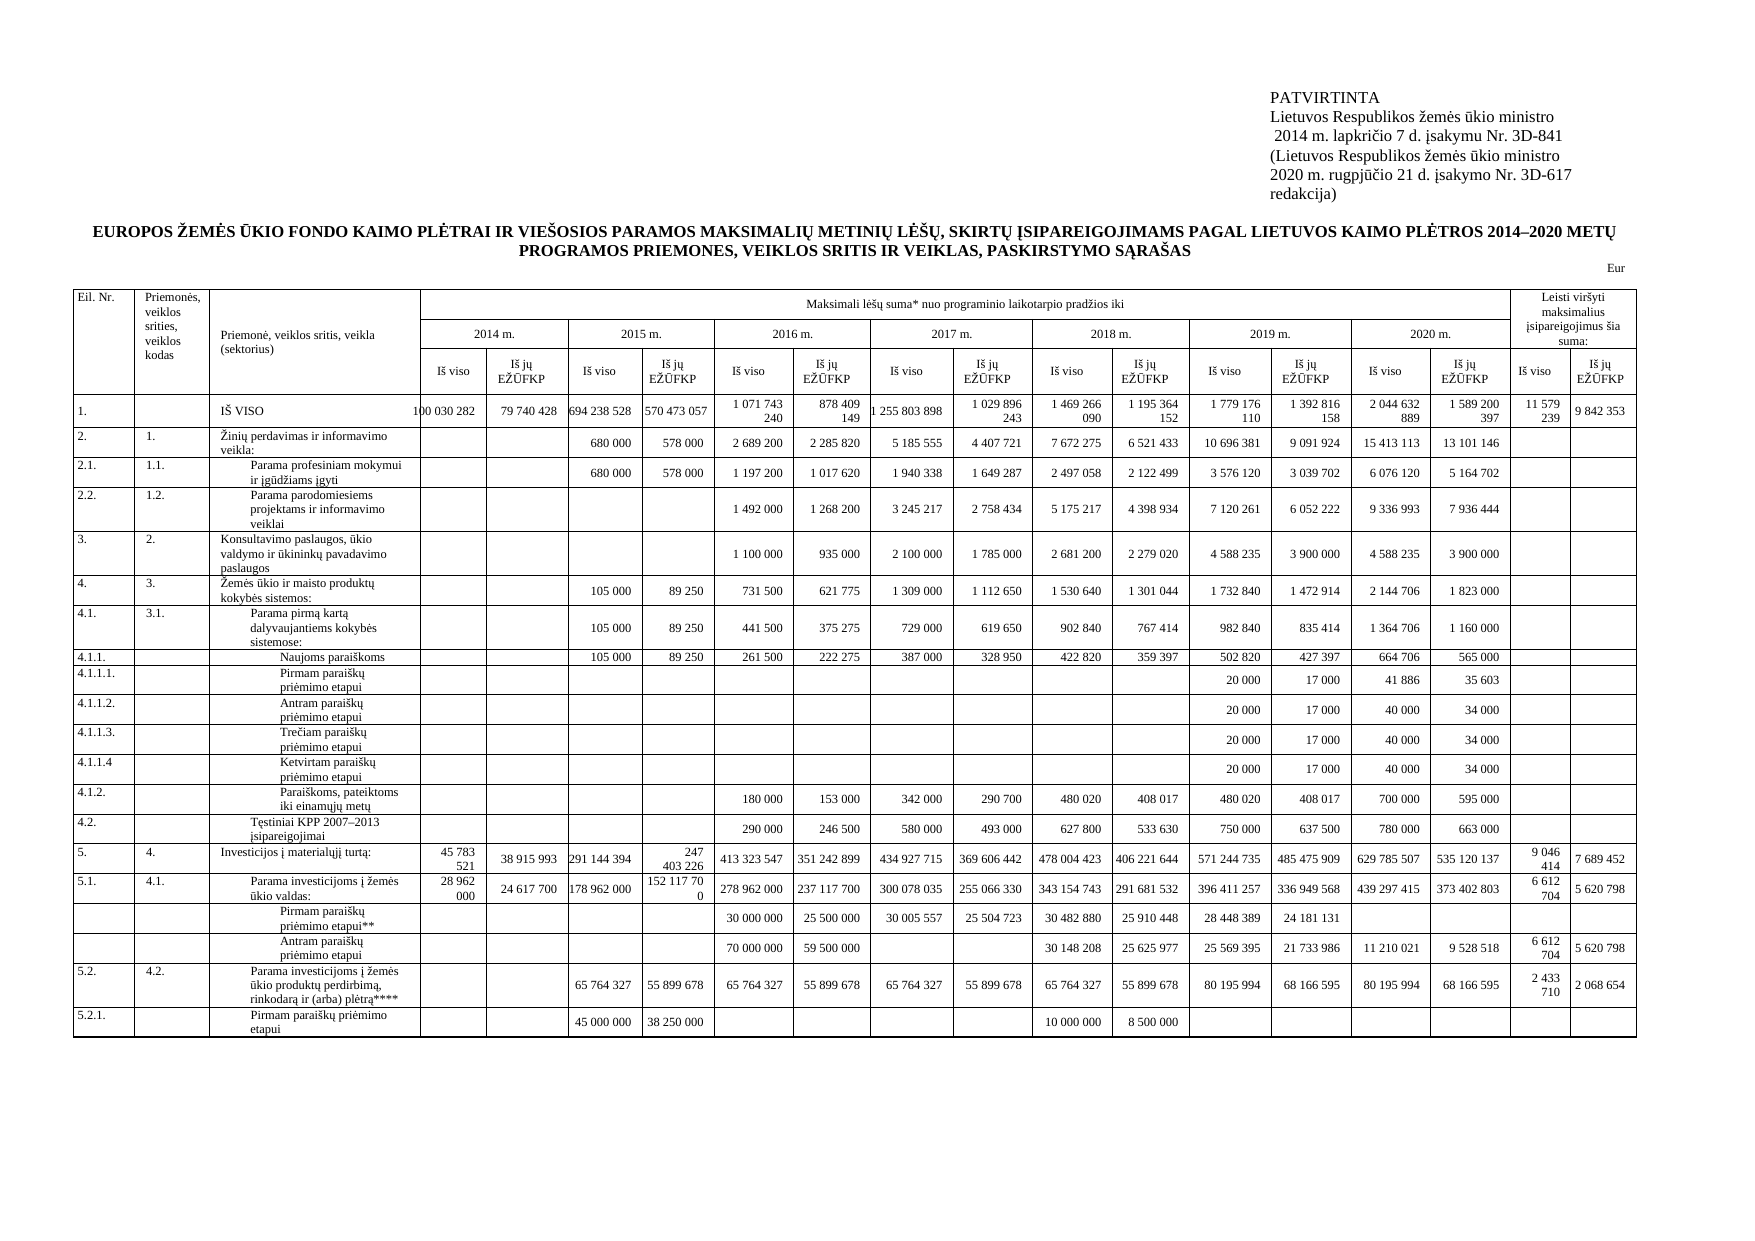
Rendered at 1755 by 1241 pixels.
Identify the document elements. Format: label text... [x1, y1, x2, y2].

table_cell 25 910 448 [1113, 904, 1189, 933]
table_cell 4 398 934 [1113, 488, 1189, 531]
table_cell 629 785 507 [1352, 844, 1430, 873]
table_cell [1571, 815, 1636, 843]
table_cell 434 927 715 [871, 844, 953, 873]
table_cell [421, 428, 486, 457]
table_cell [643, 785, 714, 813]
table_cell 80 195 994 [1352, 964, 1430, 1007]
table_cell 1 649 287 [954, 458, 1032, 487]
table_header [953, 260, 1033, 289]
table_cell 570 473 057 [643, 395, 714, 427]
table_cell 79 740 428 [487, 395, 568, 427]
table_cell [1571, 606, 1636, 649]
table_cell [421, 1008, 486, 1036]
table_cell 2 497 058 [1033, 458, 1112, 487]
table_cell [794, 725, 870, 754]
table_cell 441 500 [715, 606, 793, 649]
table_cell 1 472 914 [1272, 576, 1351, 605]
table_cell 5.2. [74, 964, 134, 1007]
table_cell [487, 428, 568, 457]
table_cell 729 000 [871, 606, 953, 649]
table_cell [421, 934, 486, 962]
table_cell 65 764 327 [871, 964, 953, 1007]
table_cell 2018 m. [1033, 320, 1189, 348]
table_cell 2 433 710 [1511, 964, 1570, 1007]
table_cell 485 475 909 [1272, 844, 1351, 873]
table_cell 3. [135, 576, 209, 605]
table_cell 38 250 000 [643, 1008, 714, 1036]
table_cell 8 500 000 [1113, 1008, 1189, 1036]
table_cell 105 000 [569, 606, 642, 649]
table_cell [487, 755, 568, 784]
table_cell 180 000 [715, 785, 793, 813]
table_cell [643, 666, 714, 694]
table_cell Ketvirtam paraiškų priėmimo etapui [210, 755, 420, 784]
table_cell 25 625 977 [1113, 934, 1189, 962]
table_cell 9 091 924 [1272, 428, 1351, 457]
table_cell 4.2. [74, 815, 134, 843]
table_cell [421, 815, 486, 843]
table_cell Iš viso [715, 349, 793, 394]
table_cell [421, 666, 486, 694]
table_cell Priemonės, veiklos srities, veiklos kodas [135, 290, 209, 394]
table_cell [135, 904, 209, 933]
table_cell [1511, 695, 1570, 724]
table_cell 278 962 000 [715, 874, 793, 903]
table_cell 5. [74, 844, 134, 873]
table_cell Žinių perdavimas ir informavimo veikla: [210, 428, 420, 457]
table_cell [1571, 428, 1636, 457]
table_cell 2 044 632 889 [1352, 395, 1430, 427]
table_cell 68 166 595 [1431, 964, 1510, 1007]
text EUROPOS ŽEMĖS ŪKIO FONDO KAIMO PLĖTRAI IR VIEŠOSIOS PARAMOS MAKSIMALIŲ METINIŲ LĖŠŲ, SKIRTŲ ĮSIPAREIGOJIMAMS PAGAL LIETUVOS KAIMO PLĖTROS 2014–2020 METŲ PROGRAMOS PRIEMONES, VEIKLOS SRITIS IR VEIKLAS, PASKIRSTYMO SĄRAŠAS [74, 222, 1636, 260]
table_cell 4.1.1.2. [74, 695, 134, 724]
table_header [209, 260, 421, 289]
table_cell 59 500 000 [794, 934, 870, 962]
table_cell 100 030 282 [421, 395, 486, 427]
table_cell Pirmam paraiškų priėmimo etapui** [210, 904, 420, 933]
table_cell 342 000 [871, 785, 953, 813]
table_cell [487, 725, 568, 754]
table_cell 4.1. [135, 874, 209, 903]
table_cell Iš viso [421, 349, 486, 394]
table_cell [643, 755, 714, 784]
table_cell [1511, 428, 1570, 457]
table_cell 595 000 [1431, 785, 1510, 813]
table_cell 663 000 [1431, 815, 1510, 843]
table_cell 9 046 414 [1511, 844, 1570, 873]
table_cell 369 606 442 [954, 844, 1032, 873]
table_cell 5.1. [74, 874, 134, 903]
table_cell 20 000 [1190, 695, 1271, 724]
table_cell 427 397 [1272, 650, 1351, 664]
text Lietuvos Respublikos žemės ūkio ministro [1255, 107, 1636, 126]
table_cell [569, 488, 642, 531]
table_cell 396 411 257 [1190, 874, 1271, 903]
table_cell 413 323 547 [715, 844, 793, 873]
table_cell 1. [135, 428, 209, 457]
table_cell [421, 488, 486, 531]
table_cell 40 000 [1352, 725, 1430, 754]
table_cell 480 020 [1033, 785, 1112, 813]
text 2020 m. rugpjūčio 21 d. įsakymo Nr. 3D-617 redakcija) [1270, 164, 1636, 203]
table_cell [569, 532, 642, 575]
table_cell [1571, 488, 1636, 531]
table_cell 65 764 327 [1033, 964, 1112, 1007]
table_cell [421, 458, 486, 487]
table_cell Antram paraiškų priėmimo etapui [210, 695, 420, 724]
table_cell Eil. Nr. [74, 290, 134, 394]
table_cell 373 402 803 [1431, 874, 1510, 903]
table_cell 2017 m. [871, 320, 1032, 348]
table_cell 20 000 [1190, 725, 1271, 754]
table_cell Iš viso [1190, 349, 1271, 394]
table_cell 982 840 [1190, 606, 1271, 649]
table_cell 45 000 000 [569, 1008, 642, 1036]
table_header [1033, 260, 1112, 289]
table_cell 478 004 423 [1033, 844, 1112, 873]
table_cell 4. [135, 844, 209, 873]
table_cell [715, 695, 793, 724]
table_cell Parama profesiniam mokymui ir įgūdžiams įgyti [210, 458, 420, 487]
table_cell Iš jų EŽŪFKP [487, 349, 568, 394]
table_cell 6 612 704 [1511, 934, 1570, 962]
table_cell 89 250 [643, 606, 714, 649]
table_cell 290 000 [715, 815, 793, 843]
table_cell 34 000 [1431, 695, 1510, 724]
table_cell 178 962 000 [569, 874, 642, 903]
table_cell [135, 725, 209, 754]
table_cell [421, 576, 486, 605]
table_cell 1 255 803 898 [871, 395, 953, 427]
table_cell 1.2. [135, 488, 209, 531]
table_cell [1352, 1008, 1430, 1036]
table_cell 3 039 702 [1272, 458, 1351, 487]
table_cell [569, 785, 642, 813]
table_cell 5 620 798 [1571, 874, 1636, 903]
table_cell 55 899 678 [643, 964, 714, 1007]
table_cell 13 101 146 [1431, 428, 1510, 457]
table_cell 246 500 [794, 815, 870, 843]
table_cell [1431, 904, 1510, 933]
table_cell 2 279 020 [1113, 532, 1189, 575]
table_cell [715, 666, 793, 694]
table_cell 7 689 452 [1571, 844, 1636, 873]
table_cell 9 336 993 [1352, 488, 1430, 531]
table_cell [643, 532, 714, 575]
table_cell 25 500 000 [794, 904, 870, 933]
table_cell [643, 904, 714, 933]
table_cell 45 783 521 [421, 844, 486, 873]
table_cell [871, 1008, 953, 1036]
table_cell 4.1.1.1. [74, 666, 134, 694]
table_header [714, 260, 794, 289]
table_cell 1 268 200 [794, 488, 870, 531]
table_cell 664 706 [1352, 650, 1430, 664]
table_cell [487, 532, 568, 575]
table_cell Iš viso [1033, 349, 1112, 394]
table_cell 9 528 518 [1431, 934, 1510, 962]
table_cell 2015 m. [569, 320, 714, 348]
table_cell [135, 934, 209, 962]
table_cell 30 005 557 [871, 904, 953, 933]
text (Lietuvos Respublikos žemės ūkio ministro [1255, 145, 1636, 164]
table_header [74, 260, 134, 289]
table_cell 3 245 217 [871, 488, 953, 531]
table_cell 30 482 880 [1033, 904, 1112, 933]
table_cell Parama pirmą kartą dalyvaujantiems kokybės sistemose: [210, 606, 420, 649]
table_cell 30 148 208 [1033, 934, 1112, 962]
table_cell [1511, 650, 1570, 664]
table_cell 1 160 000 [1431, 606, 1510, 649]
table_cell Iš viso [871, 349, 953, 394]
table_cell 4 588 235 [1190, 532, 1271, 575]
table_cell Iš viso [569, 349, 642, 394]
table_cell 65 764 327 [569, 964, 642, 1007]
table_cell 25 504 723 [954, 904, 1032, 933]
table_cell 55 899 678 [1113, 964, 1189, 1007]
table_cell [1033, 755, 1112, 784]
table_cell [1571, 695, 1636, 724]
table_cell 1 301 044 [1113, 576, 1189, 605]
table_cell 493 000 [954, 815, 1032, 843]
table_cell 694 238 528 [569, 395, 642, 427]
table_cell 1 589 200 397 [1431, 395, 1510, 427]
table_cell 2020 m. [1352, 320, 1510, 348]
table_cell [1511, 1008, 1570, 1036]
table_cell 5 185 555 [871, 428, 953, 457]
table_cell [871, 755, 953, 784]
table_cell [487, 815, 568, 843]
table_cell [1511, 904, 1570, 933]
table_cell 627 800 [1033, 815, 1112, 843]
table_cell 55 899 678 [794, 964, 870, 1007]
table_cell 5.2.1. [74, 1008, 134, 1036]
table_cell 565 000 [1431, 650, 1510, 664]
table_cell 1 017 620 [794, 458, 870, 487]
table_cell 2 068 654 [1571, 964, 1636, 1007]
table_cell [1033, 695, 1112, 724]
table_cell [569, 666, 642, 694]
table_header [1510, 260, 1571, 289]
table_cell 152 117 700 [643, 874, 714, 903]
table_cell [1511, 785, 1570, 813]
table_cell 878 409 149 [794, 395, 870, 427]
table_cell [1511, 606, 1570, 649]
table_cell 68 166 595 [1272, 964, 1351, 1007]
table_header [421, 260, 714, 289]
table_cell 20 000 [1190, 666, 1271, 694]
table_cell 7 672 275 [1033, 428, 1112, 457]
table_cell 3.1. [135, 606, 209, 649]
table_header [1351, 260, 1431, 289]
table_cell [1033, 725, 1112, 754]
table_cell 328 950 [954, 650, 1032, 664]
table_cell [569, 725, 642, 754]
table_cell [954, 934, 1032, 962]
table_cell [1511, 666, 1570, 694]
table_cell [569, 815, 642, 843]
table_cell [1511, 532, 1570, 575]
table_cell [135, 755, 209, 784]
table_cell [421, 755, 486, 784]
table_cell 1 197 200 [715, 458, 793, 487]
table_cell 291 144 394 [569, 844, 642, 873]
table_cell 680 000 [569, 428, 642, 457]
table_cell 105 000 [569, 576, 642, 605]
table_cell 935 000 [794, 532, 870, 575]
table_cell [421, 904, 486, 933]
table_cell 2014 m. [421, 320, 568, 348]
table_cell 408 017 [1272, 785, 1351, 813]
table_cell [487, 1008, 568, 1036]
table_cell [1571, 576, 1636, 605]
table_cell [1571, 666, 1636, 694]
table_cell 4.2. [135, 964, 209, 1007]
table_cell 5 620 798 [1571, 934, 1636, 962]
table_cell 767 414 [1113, 606, 1189, 649]
table_cell 1 112 650 [954, 576, 1032, 605]
table_cell 2. [74, 428, 134, 457]
table_cell 4.1.1.4 [74, 755, 134, 784]
table_cell [569, 904, 642, 933]
table_cell 835 414 [1272, 606, 1351, 649]
table_cell 41 886 [1352, 666, 1430, 694]
table_cell 480 020 [1190, 785, 1271, 813]
table_cell 17 000 [1272, 725, 1351, 754]
table_cell 4. [74, 576, 134, 605]
table_cell [135, 815, 209, 843]
table_cell [954, 1008, 1032, 1036]
table_cell 637 500 [1272, 815, 1351, 843]
table_cell [643, 695, 714, 724]
table_cell [954, 666, 1032, 694]
table_cell Trečiam paraiškų priėmimo etapui [210, 725, 420, 754]
table_cell [1511, 815, 1570, 843]
table_cell 300 078 035 [871, 874, 953, 903]
table_cell 153 000 [794, 785, 870, 813]
table_cell 700 000 [1352, 785, 1430, 813]
table_cell 3 900 000 [1272, 532, 1351, 575]
table_cell [1571, 725, 1636, 754]
table_cell 731 500 [715, 576, 793, 605]
table_cell Iš jų EŽŪFKP [1113, 349, 1189, 394]
table_header Eur [1571, 260, 1636, 289]
table_cell [1033, 666, 1112, 694]
table_cell [1571, 904, 1636, 933]
table_cell 1 029 896 243 [954, 395, 1032, 427]
table_cell 3 900 000 [1431, 532, 1510, 575]
table_cell 3 576 120 [1190, 458, 1271, 487]
table_cell 406 221 644 [1113, 844, 1189, 873]
table_cell [871, 934, 953, 962]
table_cell [421, 695, 486, 724]
table_cell 291 681 532 [1113, 874, 1189, 903]
table_cell 261 500 [715, 650, 793, 664]
table_cell [569, 755, 642, 784]
table_cell 343 154 743 [1033, 874, 1112, 903]
table_cell 1 940 338 [871, 458, 953, 487]
table_cell 17 000 [1272, 755, 1351, 784]
table_cell 2 144 706 [1352, 576, 1430, 605]
table_cell [871, 666, 953, 694]
table_cell 5 164 702 [1431, 458, 1510, 487]
table_cell [487, 650, 568, 664]
table_cell [643, 815, 714, 843]
table_cell [794, 695, 870, 724]
table_cell 2. [135, 532, 209, 575]
table_cell [1571, 650, 1636, 664]
table_cell [135, 650, 209, 664]
table_cell [1571, 532, 1636, 575]
table_cell [643, 725, 714, 754]
table_cell [487, 576, 568, 605]
table_cell [794, 755, 870, 784]
table_header [871, 260, 953, 289]
table_cell Parama investicijoms į žemės ūkio valdas: [210, 874, 420, 903]
table_cell 1 195 364 152 [1113, 395, 1189, 427]
table_cell Priemonė, veiklos sritis, veikla (sektorius) [210, 290, 420, 394]
table_cell 578 000 [643, 458, 714, 487]
table_cell [1511, 488, 1570, 531]
table_cell 902 840 [1033, 606, 1112, 649]
table_cell 40 000 [1352, 755, 1430, 784]
table_cell 34 000 [1431, 755, 1510, 784]
table_cell 4.1.1. [74, 650, 134, 664]
table_cell 24 617 700 [487, 874, 568, 903]
table_cell 20 000 [1190, 755, 1271, 784]
table_cell 1 392 816 158 [1272, 395, 1351, 427]
table_cell 533 630 [1113, 815, 1189, 843]
table_cell 105 000 [569, 650, 642, 664]
table_cell [1511, 576, 1570, 605]
table_cell 2019 m. [1190, 320, 1351, 348]
table_cell 9 842 353 [1571, 395, 1636, 427]
table_cell [569, 695, 642, 724]
table_cell 4.1. [74, 606, 134, 649]
table_cell [643, 934, 714, 962]
table_cell [715, 725, 793, 754]
table_cell 55 899 678 [954, 964, 1032, 1007]
table_cell 750 000 [1190, 815, 1271, 843]
table_cell 10 696 381 [1190, 428, 1271, 457]
table_cell [954, 725, 1032, 754]
table_cell 5 175 217 [1033, 488, 1112, 531]
table_cell 80 195 994 [1190, 964, 1271, 1007]
table_cell 11 210 021 [1352, 934, 1430, 962]
table_cell 439 297 415 [1352, 874, 1430, 903]
table_cell [135, 785, 209, 813]
table_cell 10 000 000 [1033, 1008, 1112, 1036]
table_cell [74, 934, 134, 962]
table_cell 247 403 226 [643, 844, 714, 873]
table_cell [487, 666, 568, 694]
table_cell 387 000 [871, 650, 953, 664]
table_cell [135, 695, 209, 724]
table_cell Konsultavimo paslaugos, ūkio valdymo ir ūkininkų pavadavimo paslaugos [210, 532, 420, 575]
table_cell 422 820 [1033, 650, 1112, 664]
table_header [1189, 260, 1272, 289]
table_cell Parama parodomiesiems projektams ir informavimo veiklai [210, 488, 420, 531]
table_cell [421, 725, 486, 754]
table_cell Žemės ūkio ir maisto produktų kokybės sistemos: [210, 576, 420, 605]
table_cell [1190, 1008, 1271, 1036]
table_cell [1571, 755, 1636, 784]
table_header [794, 260, 871, 289]
table_cell 2 758 434 [954, 488, 1032, 531]
table_cell Iš viso [1511, 349, 1570, 394]
table_cell 1 309 000 [871, 576, 953, 605]
table_cell 28 962 000 [421, 874, 486, 903]
table_cell Iš jų EŽŪFKP [794, 349, 870, 394]
table_cell [954, 695, 1032, 724]
table_cell 7 120 261 [1190, 488, 1271, 531]
table_cell [1113, 755, 1189, 784]
table_cell [421, 532, 486, 575]
table_cell 780 000 [1352, 815, 1430, 843]
table_header [135, 260, 209, 289]
table_cell [715, 755, 793, 784]
table_cell [135, 666, 209, 694]
table_cell Iš jų EŽŪFKP [1571, 349, 1636, 394]
table_cell 21 733 986 [1272, 934, 1351, 962]
table_cell [1113, 725, 1189, 754]
table_cell 2 681 200 [1033, 532, 1112, 575]
table_cell 6 521 433 [1113, 428, 1189, 457]
table_cell 89 250 [643, 576, 714, 605]
table_cell 578 000 [643, 428, 714, 457]
table_cell 1 492 000 [715, 488, 793, 531]
table_cell 222 275 [794, 650, 870, 664]
table_cell [487, 458, 568, 487]
table_cell 2.1. [74, 458, 134, 487]
table_cell 2016 m. [715, 320, 870, 348]
table_cell 24 181 131 [1272, 904, 1351, 933]
table_cell [1352, 904, 1430, 933]
table_cell Iš jų EŽŪFKP [643, 349, 714, 394]
table_header [1272, 260, 1351, 289]
table_cell 1 785 000 [954, 532, 1032, 575]
table_cell 6 612 704 [1511, 874, 1570, 903]
table_cell 40 000 [1352, 695, 1430, 724]
table_cell 571 244 735 [1190, 844, 1271, 873]
table_cell 4.1.2. [74, 785, 134, 813]
table_cell Iš jų EŽŪFKP [1272, 349, 1351, 394]
table_cell [421, 606, 486, 649]
table_cell Naujoms paraiškoms [210, 650, 420, 664]
table_cell 255 066 330 [954, 874, 1032, 903]
table_cell [1571, 785, 1636, 813]
table_cell 34 000 [1431, 725, 1510, 754]
table_cell 2 285 820 [794, 428, 870, 457]
table_cell 4 588 235 [1352, 532, 1430, 575]
table_cell [1113, 695, 1189, 724]
table_cell [1511, 755, 1570, 784]
table_cell 1 732 840 [1190, 576, 1271, 605]
table_cell Pirmam paraiškų priėmimo etapui [210, 666, 420, 694]
table_cell 17 000 [1272, 695, 1351, 724]
table_cell 6 052 222 [1272, 488, 1351, 531]
table_cell 3. [74, 532, 134, 575]
table_cell 25 569 395 [1190, 934, 1271, 962]
table_cell 2 100 000 [871, 532, 953, 575]
table_cell 2 689 200 [715, 428, 793, 457]
table_cell 17 000 [1272, 666, 1351, 694]
table_cell 1 364 706 [1352, 606, 1430, 649]
table_cell 408 017 [1113, 785, 1189, 813]
table_cell [487, 488, 568, 531]
text PATVIRTINTA [1255, 88, 1636, 107]
table_cell Leisti viršyti maksimalius įsipareigojimus šia suma: [1511, 290, 1636, 348]
table_cell Tęstiniai KPP 2007–2013 įsipareigojimai [210, 815, 420, 843]
table_cell [1511, 458, 1570, 487]
table_cell [487, 606, 568, 649]
table_cell 4.1.1.3. [74, 725, 134, 754]
text 2014 m. lapkričio 7 d. įsakymu Nr. 3D-841 [1255, 126, 1636, 145]
table_cell Antram paraiškų priėmimo etapui [210, 934, 420, 962]
table_cell 375 275 [794, 606, 870, 649]
table_cell 6 076 120 [1352, 458, 1430, 487]
table_cell [135, 1008, 209, 1036]
table_cell 1 071 743 240 [715, 395, 793, 427]
table_cell 38 915 993 [487, 844, 568, 873]
table_cell [954, 755, 1032, 784]
table_cell 11 579 239 [1511, 395, 1570, 427]
table_header [1112, 260, 1189, 289]
table_cell 1 823 000 [1431, 576, 1510, 605]
table_cell IŠ VISO [210, 395, 420, 427]
table_cell Investicijos į materialųjį turtą: [210, 844, 420, 873]
table_cell 351 242 899 [794, 844, 870, 873]
table_cell 65 764 327 [715, 964, 793, 1007]
table_cell 15 413 113 [1352, 428, 1430, 457]
table_cell [1113, 666, 1189, 694]
table_cell 619 650 [954, 606, 1032, 649]
table_cell [715, 1008, 793, 1036]
table_cell [1571, 1008, 1636, 1036]
table_cell [1272, 1008, 1351, 1036]
table_cell [794, 1008, 870, 1036]
table_cell 237 117 700 [794, 874, 870, 903]
table_cell Iš jų EŽŪFKP [954, 349, 1032, 394]
table_cell 336 949 568 [1272, 874, 1351, 903]
table_cell 535 120 137 [1431, 844, 1510, 873]
table_cell [135, 395, 209, 427]
table_cell 1 530 640 [1033, 576, 1112, 605]
table_cell 70 000 000 [715, 934, 793, 962]
table_cell [794, 666, 870, 694]
table_cell Paraiškoms, pateiktoms iki einamųjų metų [210, 785, 420, 813]
table_cell Pirmam paraiškų priėmimo etapui [210, 1008, 420, 1036]
table_cell [421, 785, 486, 813]
table_cell 580 000 [871, 815, 953, 843]
table_header [1431, 260, 1510, 289]
table_cell 680 000 [569, 458, 642, 487]
table_cell 2 122 499 [1113, 458, 1189, 487]
table_cell [421, 650, 486, 664]
table_cell [1431, 1008, 1510, 1036]
table_cell Maksimali lėšų suma* nuo programinio laikotarpio pradžios iki [421, 290, 1510, 319]
table_cell 290 700 [954, 785, 1032, 813]
table_cell [487, 964, 568, 1007]
table_cell 1. [74, 395, 134, 427]
table_cell 30 000 000 [715, 904, 793, 933]
table_cell 89 250 [643, 650, 714, 664]
table_cell 1 469 266 090 [1033, 395, 1112, 427]
table_cell 359 397 [1113, 650, 1189, 664]
table_cell 28 448 389 [1190, 904, 1271, 933]
table_cell [487, 904, 568, 933]
table_cell [871, 695, 953, 724]
table_cell [1511, 725, 1570, 754]
table_cell 7 936 444 [1431, 488, 1510, 531]
table_cell [487, 934, 568, 962]
table_cell [487, 785, 568, 813]
table_cell [1571, 458, 1636, 487]
table_cell 35 603 [1431, 666, 1510, 694]
table_cell 2.2. [74, 488, 134, 531]
table_cell 621 775 [794, 576, 870, 605]
table_cell 502 820 [1190, 650, 1271, 664]
table_cell 4 407 721 [954, 428, 1032, 457]
table_cell 1.1. [135, 458, 209, 487]
table_cell [569, 934, 642, 962]
table_cell 1 779 176 110 [1190, 395, 1271, 427]
table_cell [74, 904, 134, 933]
table_cell 1 100 000 [715, 532, 793, 575]
table_cell Parama investicijoms į žemės ūkio produktų perdirbimą, rinkodarą ir (arba) plėtrą**** [210, 964, 420, 1007]
table_cell [487, 695, 568, 724]
table_cell [643, 488, 714, 531]
table_cell Iš viso [1352, 349, 1430, 394]
table_cell [421, 964, 486, 1007]
table_cell Iš jų EŽŪFKP [1431, 349, 1510, 394]
table_cell [871, 725, 953, 754]
